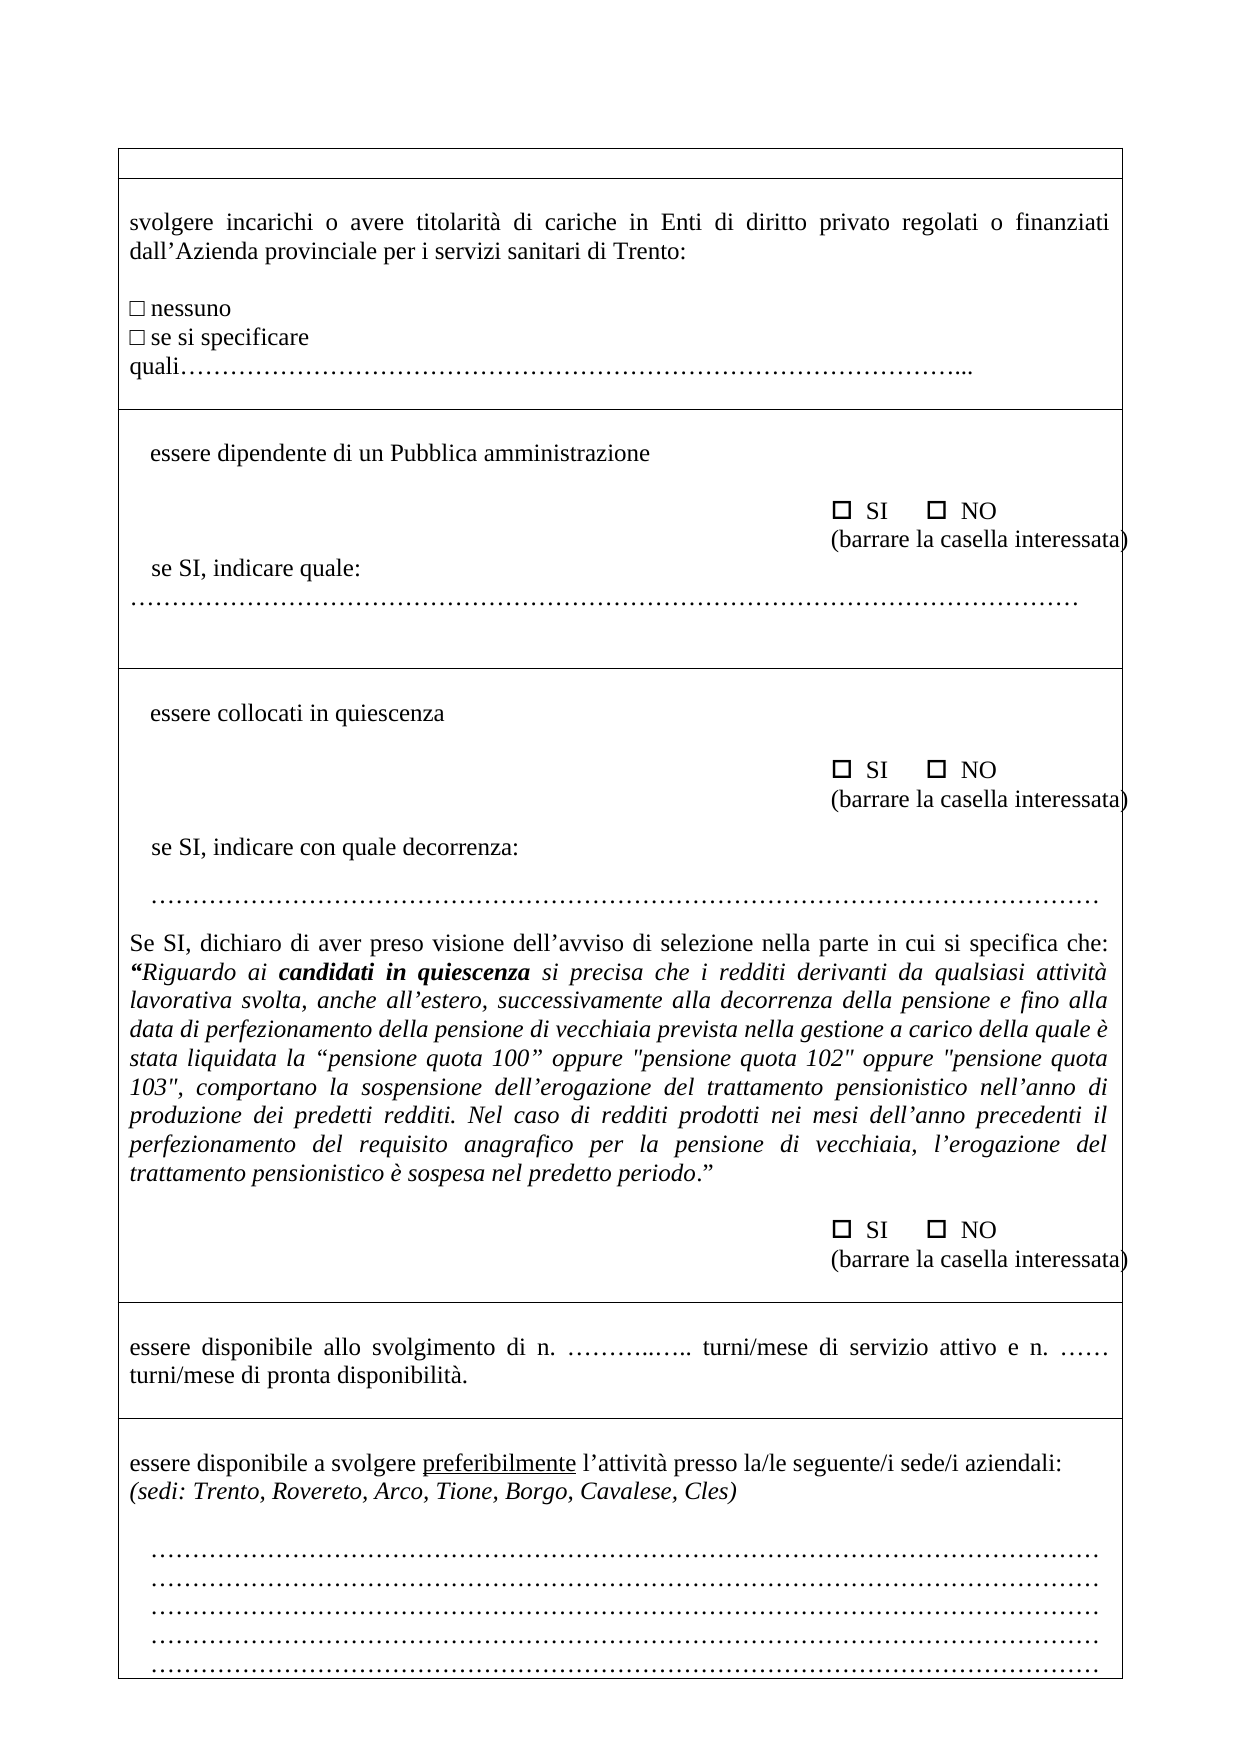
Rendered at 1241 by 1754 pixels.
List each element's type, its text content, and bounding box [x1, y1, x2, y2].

table_cell essere disponibile a svolgere preferibilmente l’attività presso la/le seguente/i sede/i aziendali: (sedi: Trento, Rovereto, Arco, Tione, Borgo, Cavalese, Cles) …………………………………………………………………………………………………… …………………………………………………………………………………………………… …………………………………………………………………………………………………… …………………………………………………………………………………………………… …………………………………………………………………………………………………… [119, 1419, 1122, 1678]
table_cell essere dipendente di un Pubblica amministrazione  SI  NO (barrare la casella interessata) se SI, indicare quale: …………………………………………………………………………………………………… [119, 410, 1122, 668]
table_cell [119, 149, 1122, 177]
table_cell svolgere incarichi o avere titolarità di cariche in Enti di diritto privato regolati o finanziati dall’Azienda provinciale per i servizi sanitari di Trento: □ nessuno □ se si specificare quali…………………………………………………………………………………... [119, 179, 1122, 408]
table_cell essere collocati in quiescenza  SI  NO (barrare la casella interessata) se SI, indicare con quale decorrenza: …………………………………………………………………………………………………… Se SI, dichiaro di aver preso visione dell’avviso di selezione nella parte in cui si specifica che: “Riguardo ai candidati in quiescenza si precisa che i redditi derivanti da qualsiasi attività lavorativa svolta, anche all’estero, successivamente alla decorrenza della pensione e fino alla data di perfezionamento della pensione di vecchiaia prevista nella gestione a carico della quale è stata liquidata la “pensione quota 100” oppure "pensione quota 102" oppure "pensione quota 103", comportano la sospensione dell’erogazione del trattamento pensionistico nell’anno di produzione dei predetti redditi. Nel caso di redditi prodotti nei mesi dell’anno precedenti il perfezionamento del requisito anagrafico per la pensione di vecchiaia, l’erogazione del trattamento pensionistico è sospesa nel predetto periodo.”  SI  NO (barrare la casella interessata) [119, 669, 1122, 1302]
table_cell essere disponibile allo svolgimento di n. ………..….. turni/mese di servizio attivo e n. ……turni/mese di pronta disponibilità. [119, 1303, 1122, 1418]
